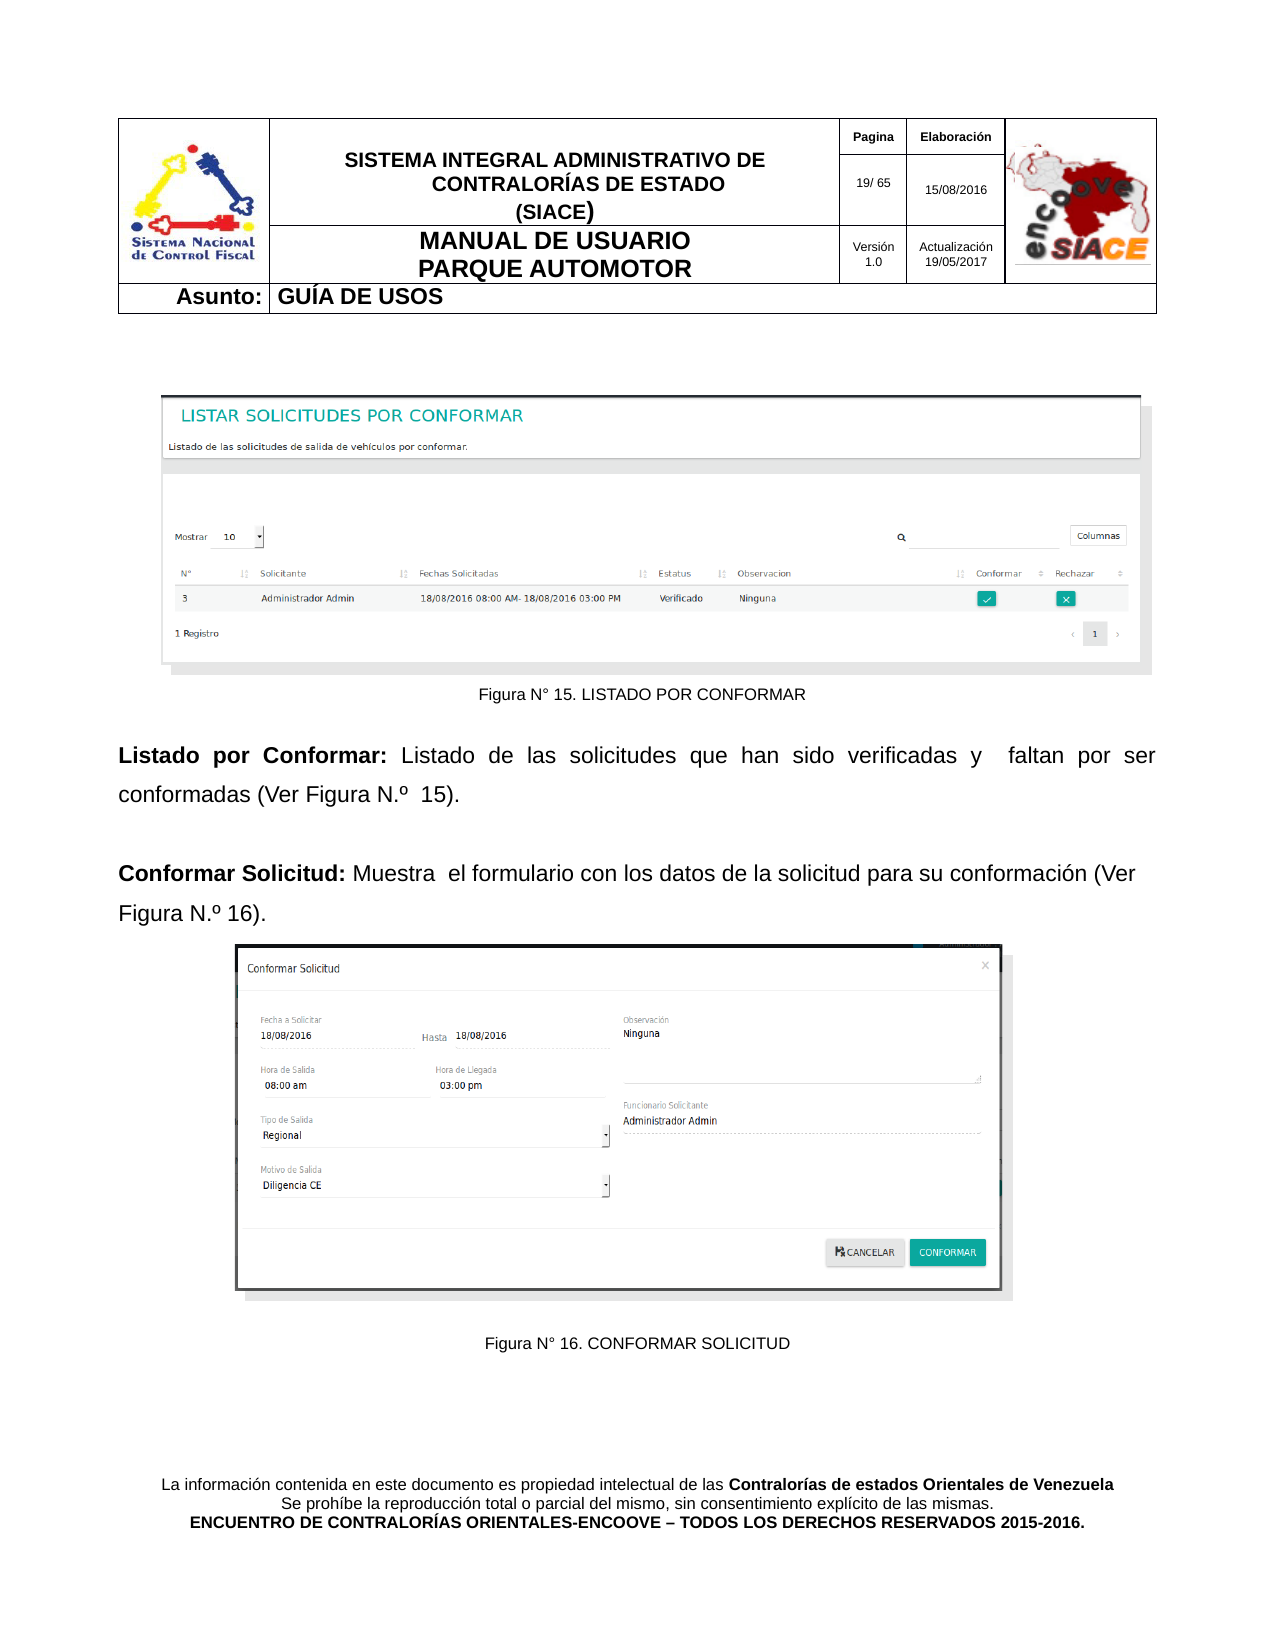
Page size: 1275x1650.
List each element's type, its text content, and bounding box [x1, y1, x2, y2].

text Listado por Conformar: Listado de las solicitudes que han sido verificadas y faltan por ser conformadas (Ver Figura N.º 15). [118, 742, 1157, 808]
picture [161, 395, 1142, 665]
text Conformar Solicitud: Muestra el formulario con los datos de la solicitud para su conformación (Ver Figura N.º 16). [118, 860, 1157, 926]
picture [121, 140, 267, 266]
picture [1006, 140, 1151, 266]
picture [234, 944, 1003, 1291]
text Figura N° 15. LISTADO POR CONFORMAR [118, 401, 1157, 704]
text Figura N° 16. CONFORMAR SOLICITUD [118, 1334, 1157, 1353]
